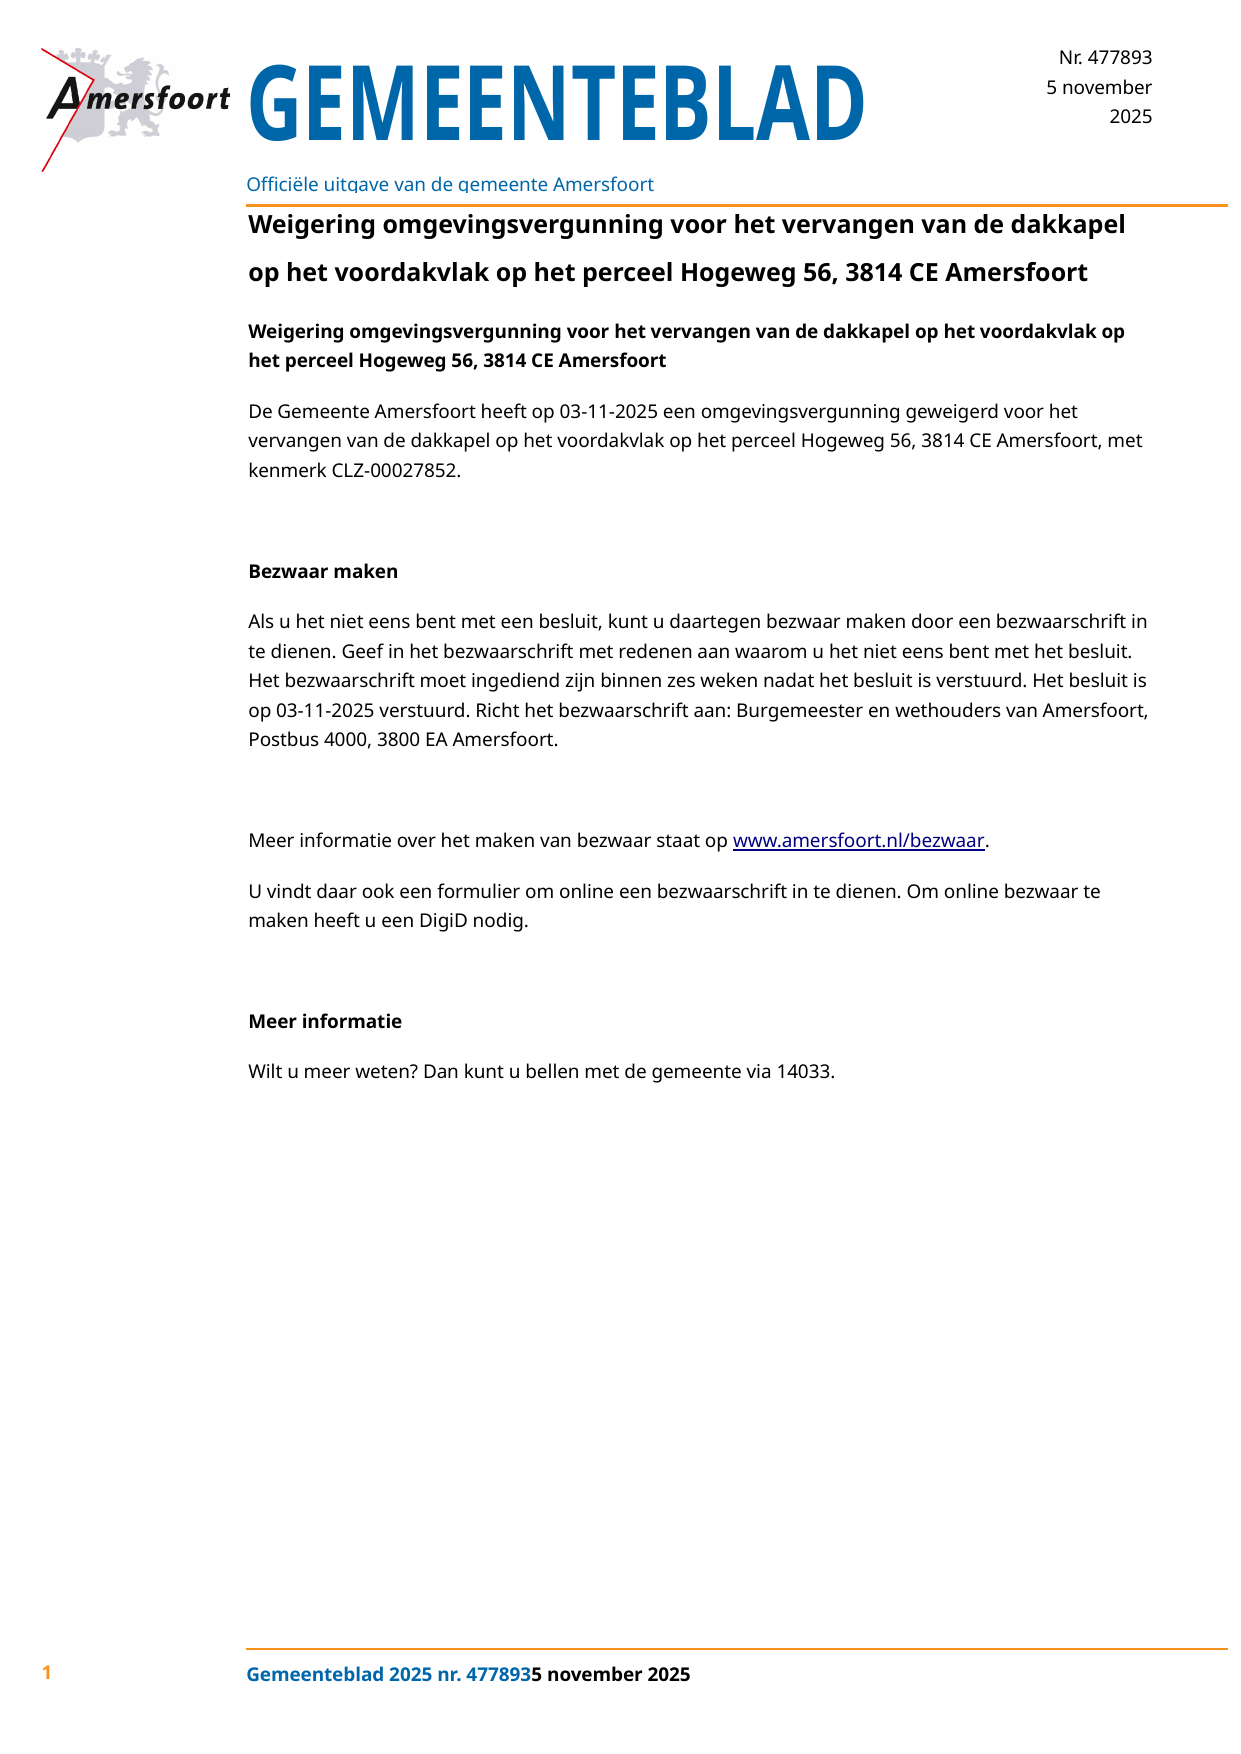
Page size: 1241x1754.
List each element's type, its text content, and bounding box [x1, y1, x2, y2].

text Bezwaar maken [248, 558, 1152, 584]
text Wilt u meer weten? Dan kunt u bellen met de gemeente via 14033. [248, 1059, 1152, 1084]
text Meer informatie over het maken van bezwaar staat op www.amersfoort.nl/bezwaar. [248, 827, 1152, 853]
text Weigering omgevingsvergunning voor het vervangen van de dakkapel op het voordakvlak op het perceel Hogeweg 56, 3814 CE Amersfoort [248, 207, 1152, 288]
picture [41, 47, 231, 172]
text Als u het niet eens bent met een besluit, kunt u daartegen bezwaar maken door een bezwaarschrift in te dienen. Geef in het bezwaarschrift met redenen aan waarom u het niet eens bent met het besluit. Het bezwaarschrift moet ingediend zijn binnen zes weken nadat het besluit is verstuurd. Het besluit is op 03-11-2025 verstuurd. Richt het bezwaarschrift aan: Burgemeester en wethouders van Amersfoort, Postbus 4000, 3800 EA Amersfoort. [248, 608, 1152, 752]
text U vindt daar ook een formulier om online een bezwaarschrift in te dienen. Om online bezwaar te maken heeft u een DigiD nodig. [248, 878, 1152, 933]
text Meer informatie [248, 1008, 1152, 1034]
text Weigering omgevingsvergunning voor het vervangen van de dakkapel op het voordakvlak op het perceel Hogeweg 56, 3814 CE Amersfoort [248, 318, 1152, 373]
text De Gemeente Amersfoort heeft op 03-11-2025 een omgevingsvergunning geweigerd voor het vervangen van de dakkapel op het voordakvlak op het perceel Hogeweg 56, 3814 CE Amersfoort, met kenmerk CLZ-00027852. [248, 398, 1152, 483]
